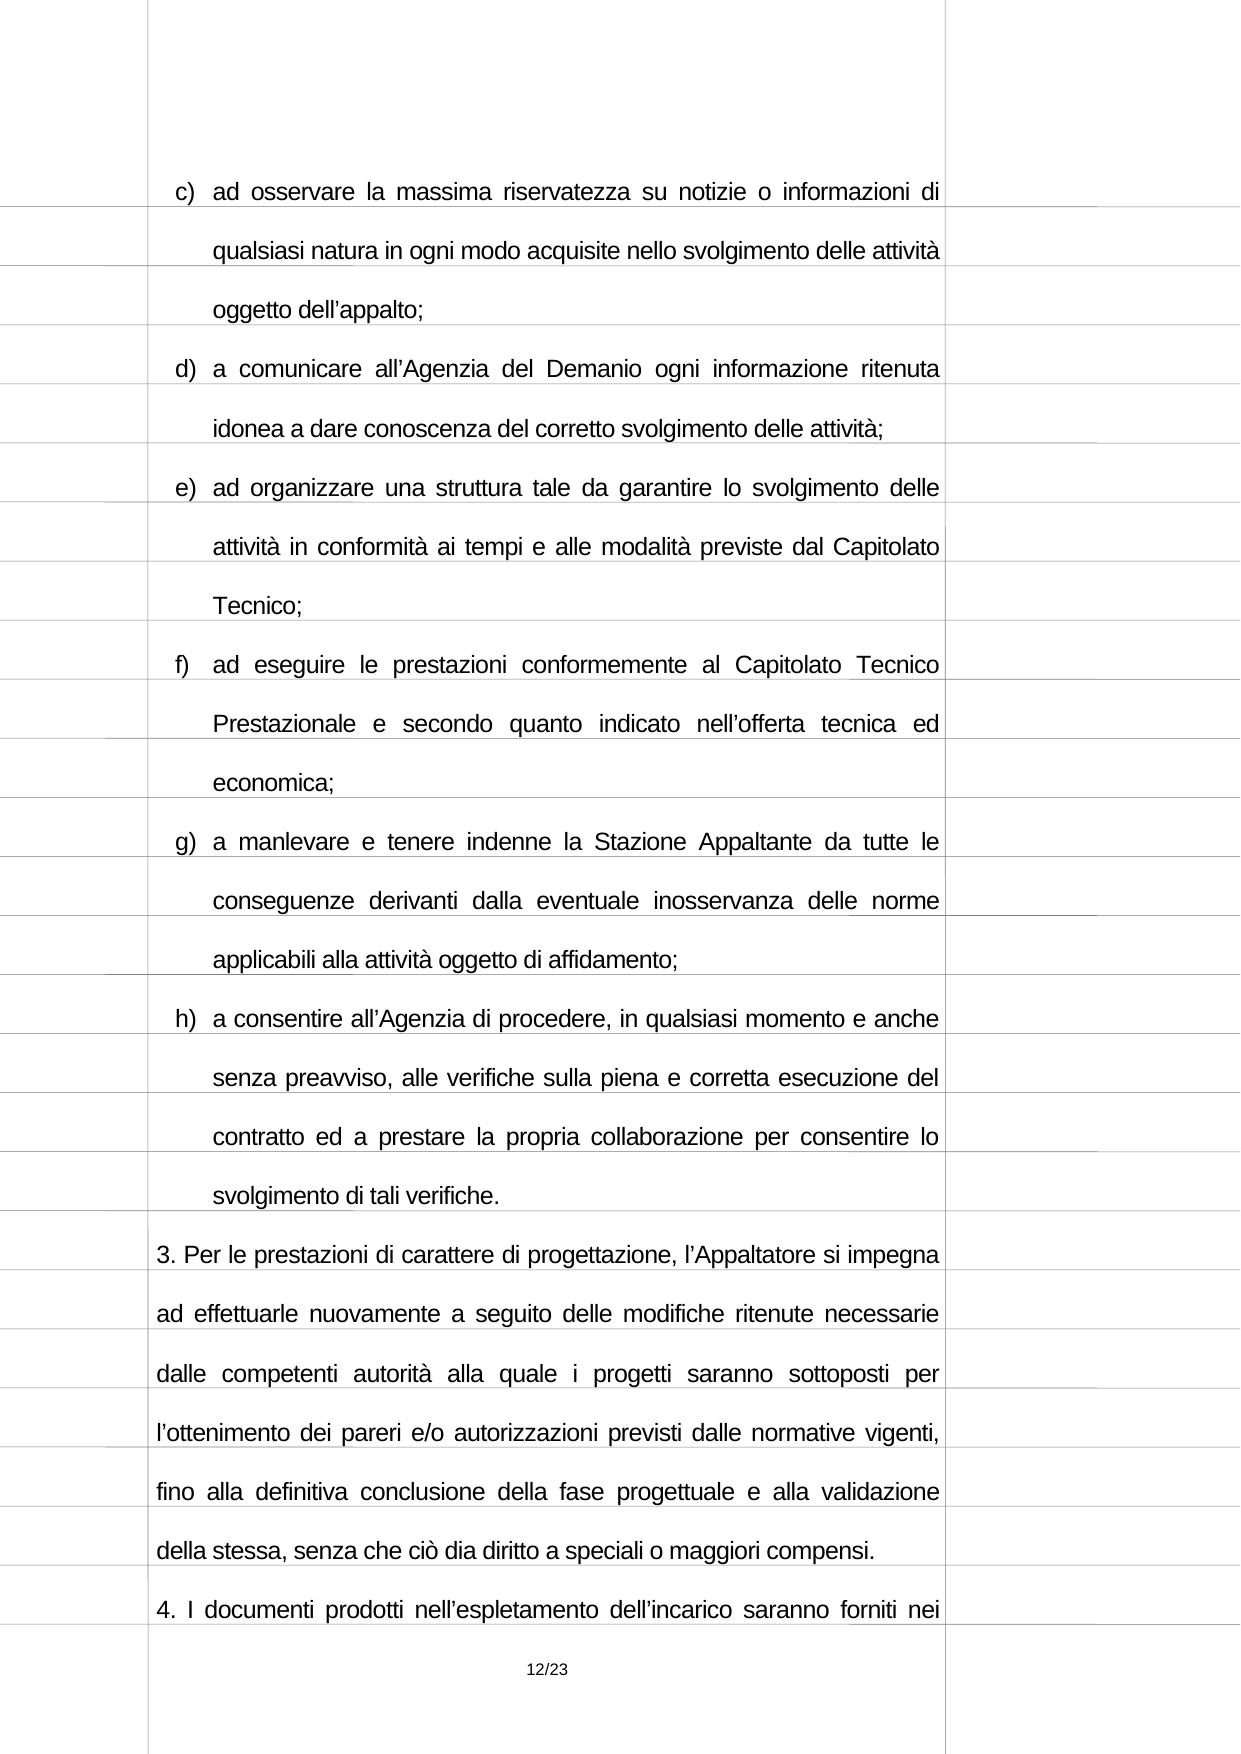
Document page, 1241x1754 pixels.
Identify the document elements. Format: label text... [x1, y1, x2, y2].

list [175, 798, 941, 803]
list [175, 326, 941, 331]
list svolgimento di tali verifiche. [175, 1152, 941, 1210]
list Prestazionale e secondo quanto indicato nell’offerta tecnica ed [175, 680, 941, 738]
list contratto ed a prestare la propria collaborazione per consentire lo [175, 1093, 941, 1151]
list [175, 444, 941, 449]
list oggetto dell’appalto; [175, 267, 941, 324]
list a manlevare e tenere indenne la Stazione Appaltante da tutte le [175, 803, 941, 856]
list applicabili alla attività oggetto di affidamento; [175, 916, 941, 974]
list Tecnico; [175, 562, 941, 619]
list [175, 975, 941, 980]
list idonea a dare conoscenza del corretto svolgimento delle attività; [175, 385, 941, 442]
list a comunicare all’Agenzia del Demanio ogni informazione ritenuta [175, 331, 941, 383]
list economica; [175, 739, 941, 797]
list a consentire all’Agenzia di procedere, in qualsiasi momento e anche [175, 980, 941, 1033]
list qualsiasi natura in ogni modo acquisite nello svolgimento delle attività [175, 207, 941, 265]
text l’ottenimento dei pareri e/o autorizzazioni previsti dalle normative vigenti, [156, 1389, 941, 1446]
text dalle competenti autorità alla quale i progetti saranno sottoposti per [156, 1330, 941, 1387]
list conseguenze derivanti dalla eventuale inosservanza delle norme [175, 857, 941, 915]
list ad osservare la massima riservatezza su notizie o informazioni di [175, 153, 941, 206]
text della stessa, senza che ciò dia diritto a speciali o maggiori compensi. [156, 1507, 941, 1564]
list ad eseguire le prestazioni conformemente al Capitolato Tecnico [175, 626, 941, 678]
list senza preavviso, alle verifiche sulla piena e corretta esecuzione del [175, 1034, 941, 1092]
list [175, 621, 941, 626]
text 3. Per le prestazioni di carattere di progettazione, l’Appaltatore si impegna [156, 1217, 941, 1269]
text 4. I documenti prodotti nell’espletamento dell’incarico saranno forniti nei [156, 1571, 941, 1623]
text fino alla definitiva conclusione della fase progettuale e alla validazione [156, 1448, 941, 1505]
list attività in conformità ai tempi e alle modalità previste dal Capitolato [175, 503, 941, 560]
text ad effettuarle nuovamente a seguito delle modifiche ritenute necessarie [156, 1271, 941, 1328]
list ad organizzare una struttura tale da garantire lo svolgimento delle [175, 449, 941, 501]
